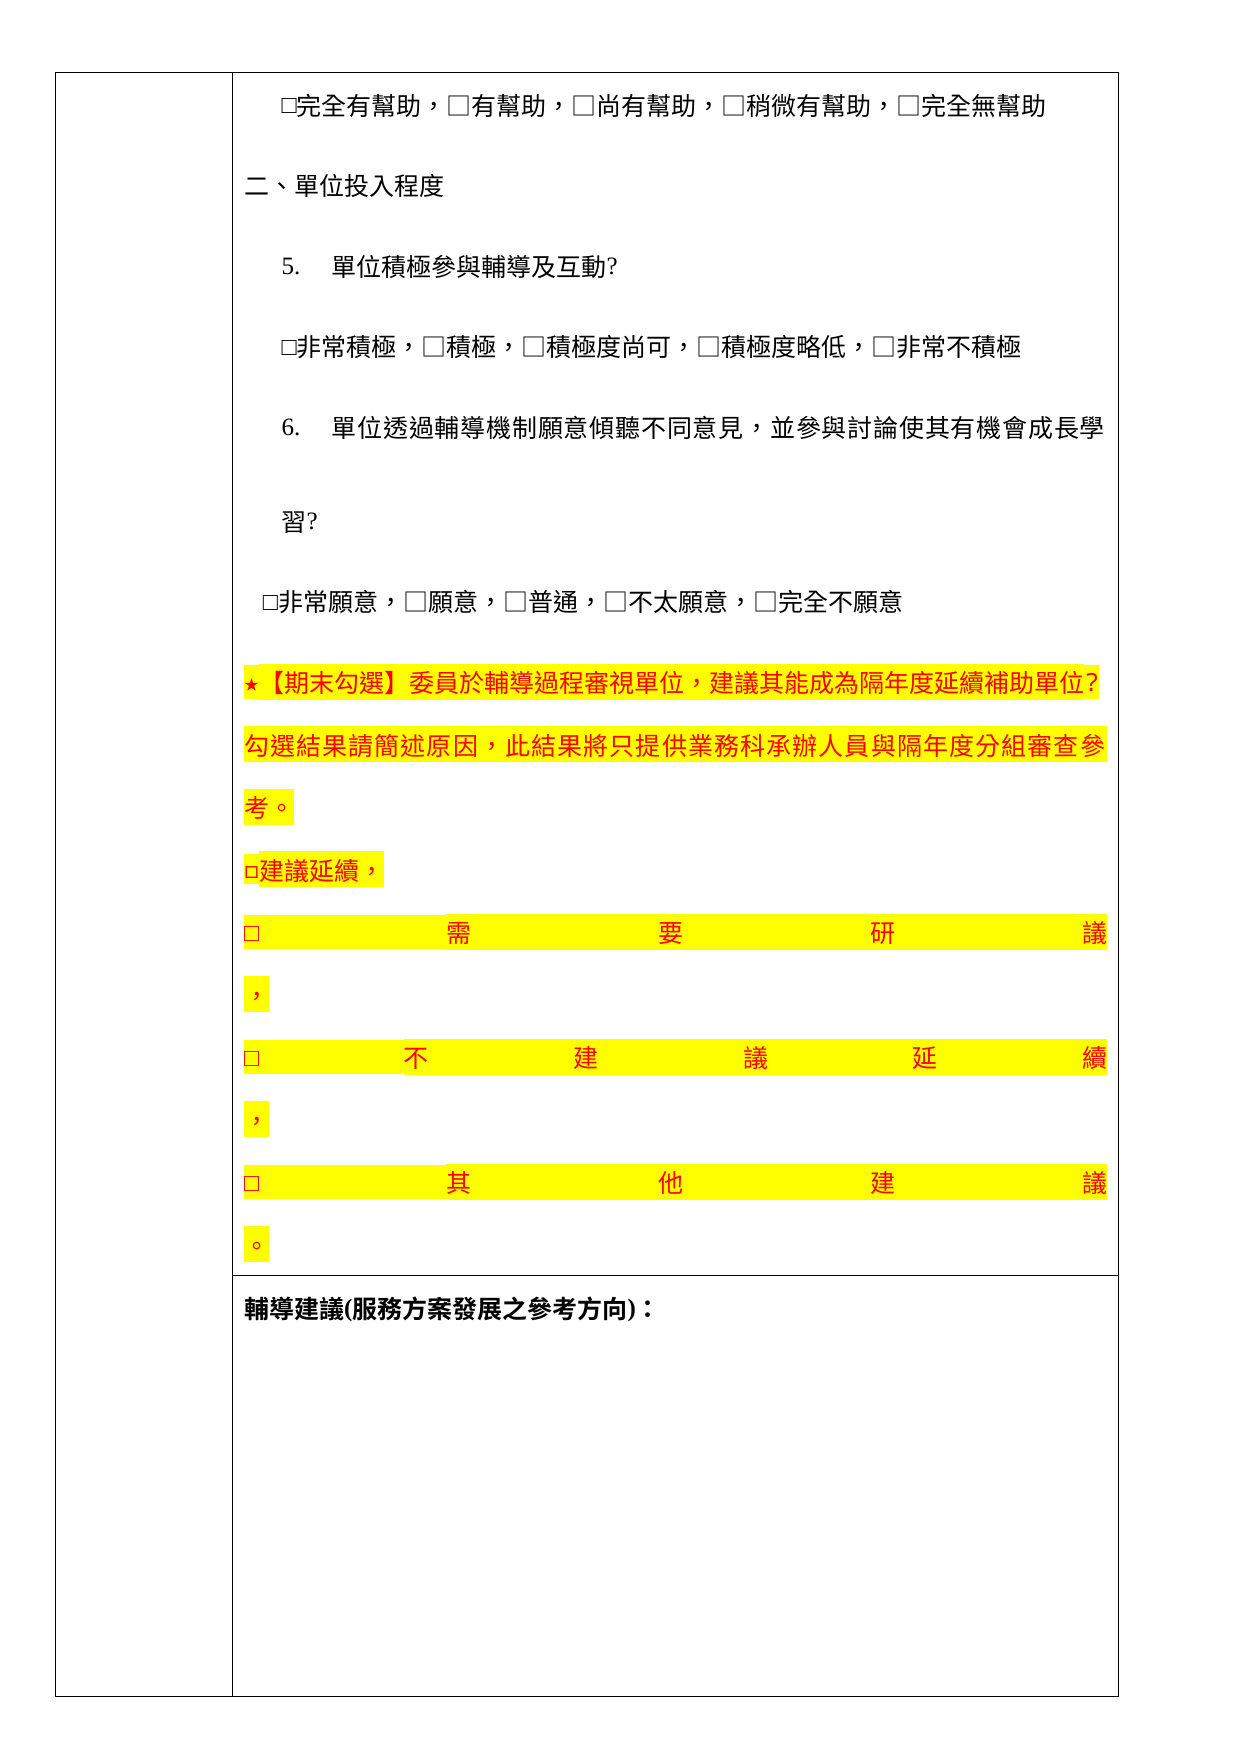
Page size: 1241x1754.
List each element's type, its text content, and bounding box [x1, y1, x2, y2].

table_cell □完全有幫助，□有幫助，□尚有幫助，□稍微有幫助，□完全無幫助 二、單位投入程度 單位積極參與輔導及互動? □非常積極，□積極，□積極度尚可，□積極度略低，□非常不積極 單位透過輔導機制願意傾聽不同意見，並參與討論使其有機會成長學習? □非常願意，□願意，□普通，□不太願意，□完全不願意 ★【期末勾選】委員於輔導過程審視單位，建議其能成為隔年度延續補助單位? 勾選結果請簡述原因，此結果將只提供業務科承辦人員與隔年度分組審查參考。 □建議延續， □需要研議 ， □不建議延續 ， □其他建議 。 [233, 73, 1118, 1275]
table_cell 輔導建議(服務方案發展之參考方向)： [233, 1276, 1118, 1696]
table_cell [56, 73, 232, 1696]
